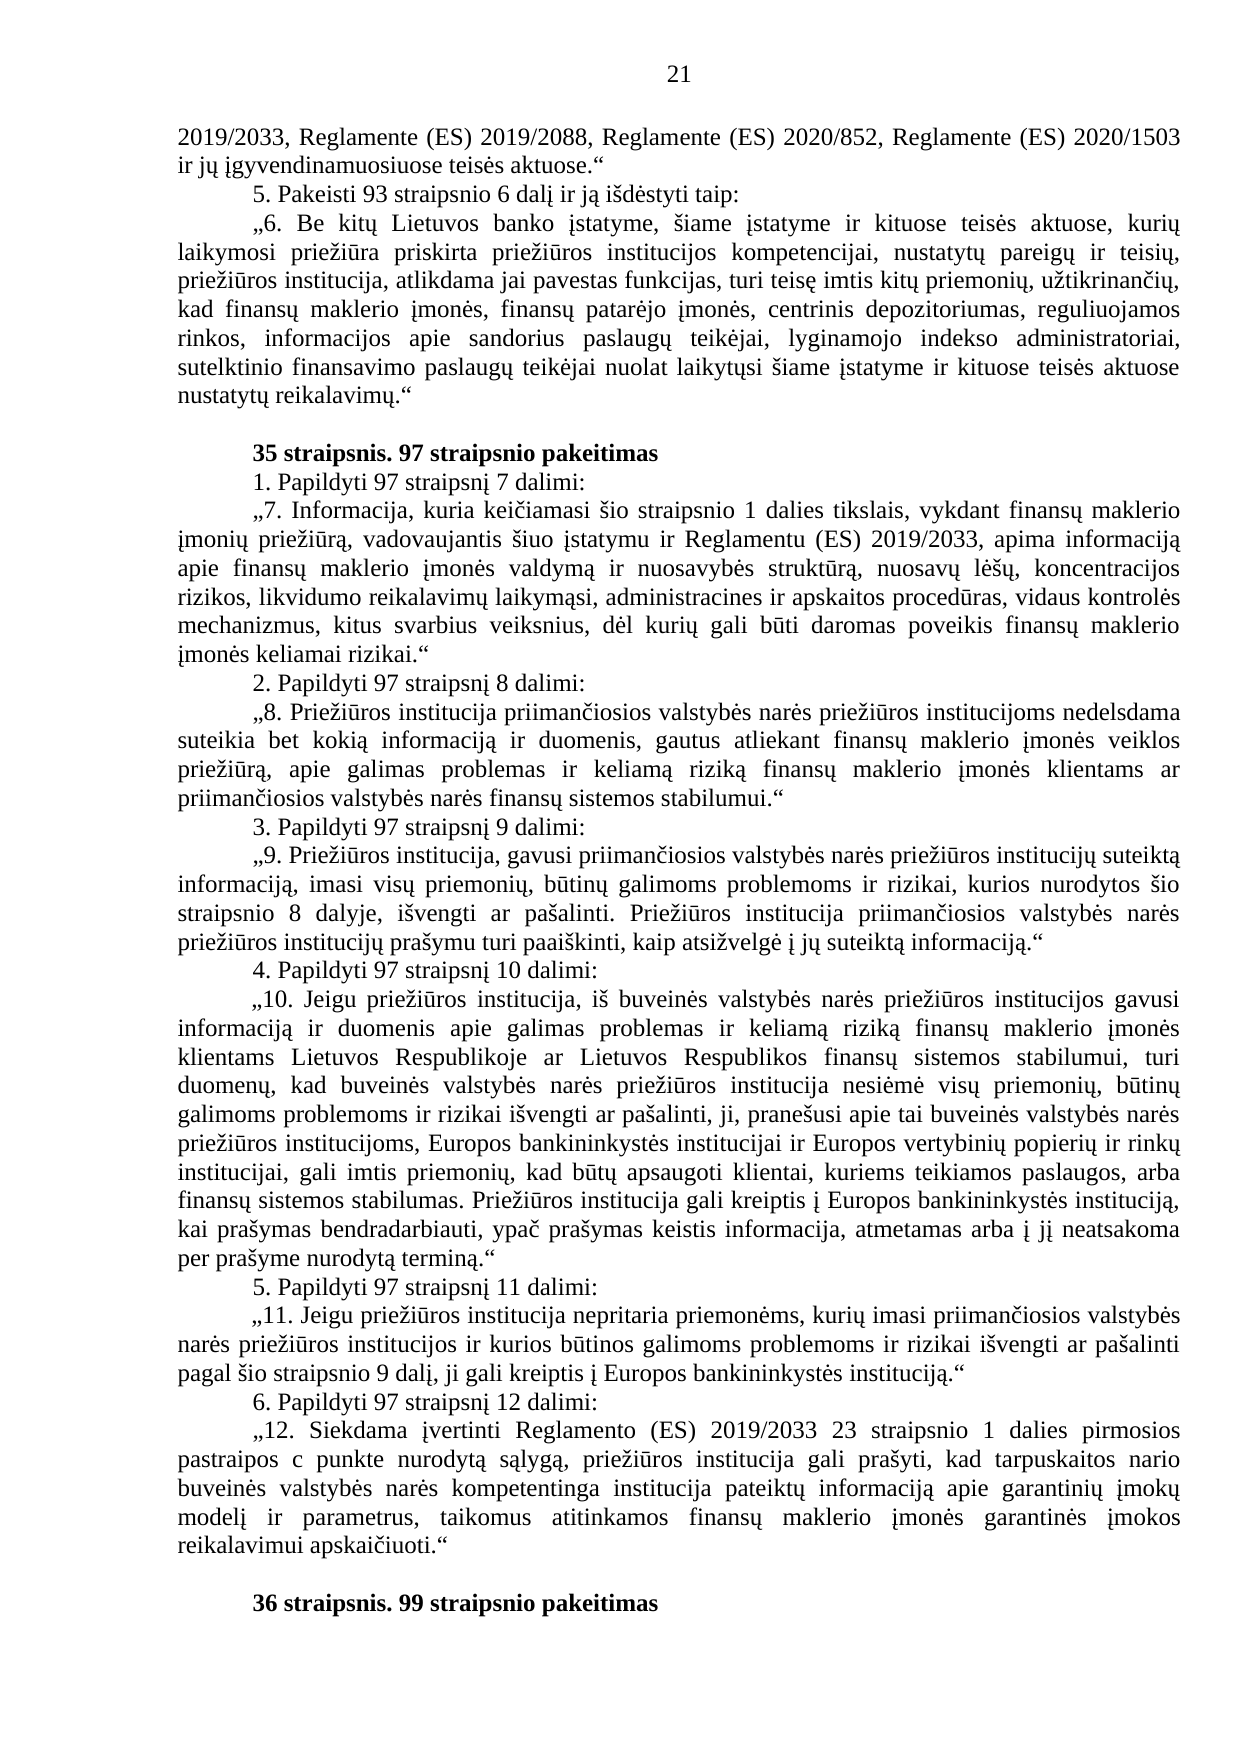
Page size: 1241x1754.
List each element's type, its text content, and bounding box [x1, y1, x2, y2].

text 5. Papildyti 97 straipsnį 11 dalimi: [177, 1272, 1181, 1301]
text „11. Jeigu priežiūros institucija nepritaria priemonėms, kurių imasi priimančiosios valstybės narės priežiūros institucijos ir kurios būtinos galimoms problemoms ir rizikai išvengti ar pašalinti pagal šio straipsnio 9 dalį, ji gali kreiptis į Europos bankininkystės instituciją.“ [177, 1301, 1181, 1387]
text „6. Be kitų Lietuvos banko įstatyme, šiame įstatyme ir kituose teisės aktuose, kurių laikymosi priežiūra priskirta priežiūros institucijos kompetencijai, nustatytų pareigų ir teisių, priežiūros institucija, atlikdama jai pavestas funkcijas, turi teisę imtis kitų priemonių, užtikrinančių, kad finansų maklerio įmonės, finansų patarėjo įmonės, centrinis depozitoriumas, reguliuojamos rinkos, informacijos apie sandorius paslaugų teikėjai, lyginamojo indekso administratoriai, sutelktinio finansavimo paslaugų teikėjai nuolat laikytųsi šiame įstatyme ir kituose teisės aktuose nustatytų reikalavimų.“ [177, 208, 1181, 409]
text 35 straipsnis. 97 straipsnio pakeitimas [177, 438, 1181, 467]
text „10. Jeigu priežiūros institucija, iš buveinės valstybės narės priežiūros institucijos gavusi informaciją ir duomenis apie galimas problemas ir keliamą riziką finansų maklerio įmonės klientams Lietuvos Respublikoje ar Lietuvos Respublikos finansų sistemos stabilumui, turi duomenų, kad buveinės valstybės narės priežiūros institucija nesiėmė visų priemonių, būtinų galimoms problemoms ir rizikai išvengti ar pašalinti, ji, pranešusi apie tai buveinės valstybės narės priežiūros institucijoms, Europos bankininkystės institucijai ir Europos vertybinių popierių ir rinkų institucijai, gali imtis priemonių, kad būtų apsaugoti klientai, kuriems teikiamos paslaugos, arba finansų sistemos stabilumas. Priežiūros institucija gali kreiptis į Europos bankininkystės instituciją, kai prašymas bendradarbiauti, ypač prašymas keistis informacija, atmetamas arba į jį neatsakoma per prašyme nurodytą terminą.“ [177, 984, 1181, 1272]
text 1. Papildyti 97 straipsnį 7 dalimi: [177, 467, 1181, 496]
text „12. Siekdama įvertinti Reglamento (ES) 2019/2033 23 straipsnio 1 dalies pirmosios pastraipos c punkte nurodytą sąlygą, priežiūros institucija gali prašyti, kad tarpuskaitos nario buveinės valstybės narės kompetentinga institucija pateiktų informaciją apie garantinių įmokų modelį ir parametrus, taikomus atitinkamos finansų maklerio įmonės garantinės įmokos reikalavimui apskaičiuoti.“ [177, 1416, 1181, 1559]
text 3. Papildyti 97 straipsnį 9 dalimi: [177, 812, 1181, 841]
text 2019/2033, Reglamente (ES) 2019/2088, Reglamente (ES) 2020/852, Reglamente (ES) 2020/1503 ir jų įgyvendinamuosiuose teisės aktuose.“ [177, 122, 1181, 179]
text „9. Priežiūros institucija, gavusi priimančiosios valstybės narės priežiūros institucijų suteiktą informaciją, imasi visų priemonių, būtinų galimoms problemoms ir rizikai, kurios nurodytos šio straipsnio 8 dalyje, išvengti ar pašalinti. Priežiūros institucija priimančiosios valstybės narės priežiūros institucijų prašymu turi paaiškinti, kaip atsižvelgė į jų suteiktą informaciją.“ [177, 841, 1181, 956]
text „7. Informacija, kuria keičiamasi šio straipsnio 1 dalies tikslais, vykdant finansų maklerio įmonių priežiūrą, vadovaujantis šiuo įstatymu ir Reglamentu (ES) 2019/2033, apima informaciją apie finansų maklerio įmonės valdymą ir nuosavybės struktūrą, nuosavų lėšų, koncentracijos rizikos, likvidumo reikalavimų laikymąsi, administracines ir apskaitos procedūras, vidaus kontrolės mechanizmus, kitus svarbius veiksnius, dėl kurių gali būti daromas poveikis finansų maklerio įmonės keliamai rizikai.“ [177, 496, 1181, 668]
text 5. Pakeisti 93 straipsnio 6 dalį ir ją išdėstyti taip: [177, 179, 1181, 208]
text „8. Priežiūros institucija priimančiosios valstybės narės priežiūros institucijoms nedelsdama suteikia bet kokią informaciją ir duomenis, gautus atliekant finansų maklerio įmonės veiklos priežiūrą, apie galimas problemas ir keliamą riziką finansų maklerio įmonės klientams ar priimančiosios valstybės narės finansų sistemos stabilumui.“ [177, 697, 1181, 812]
text 36 straipsnis. 99 straipsnio pakeitimas [177, 1588, 1181, 1617]
text 4. Papildyti 97 straipsnį 10 dalimi: [177, 956, 1181, 984]
text 2. Papildyti 97 straipsnį 8 dalimi: [177, 668, 1181, 697]
text 6. Papildyti 97 straipsnį 12 dalimi: [177, 1387, 1181, 1416]
